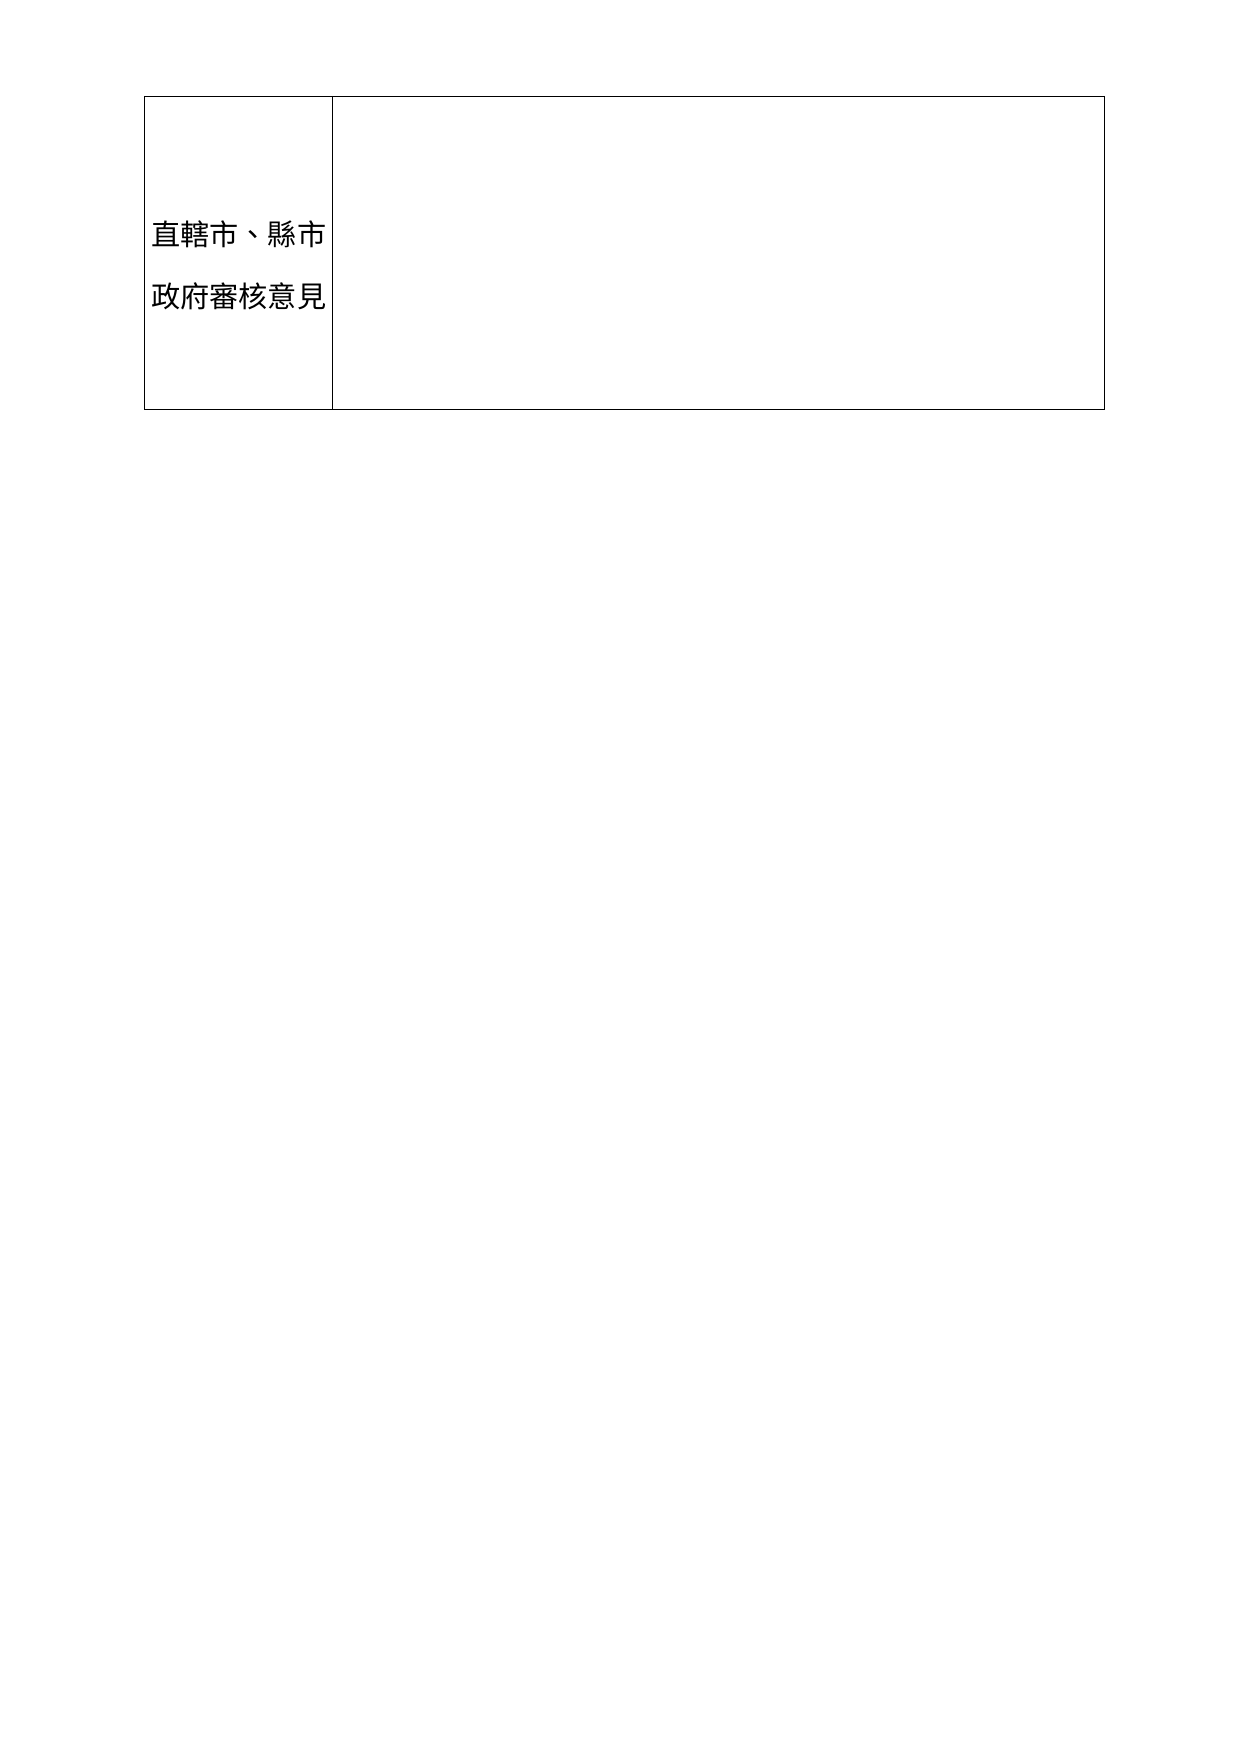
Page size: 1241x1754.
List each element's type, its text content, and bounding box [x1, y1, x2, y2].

table_cell 直轄市、縣市 政府審核意見 [145, 97, 332, 409]
table_cell [333, 97, 1104, 409]
